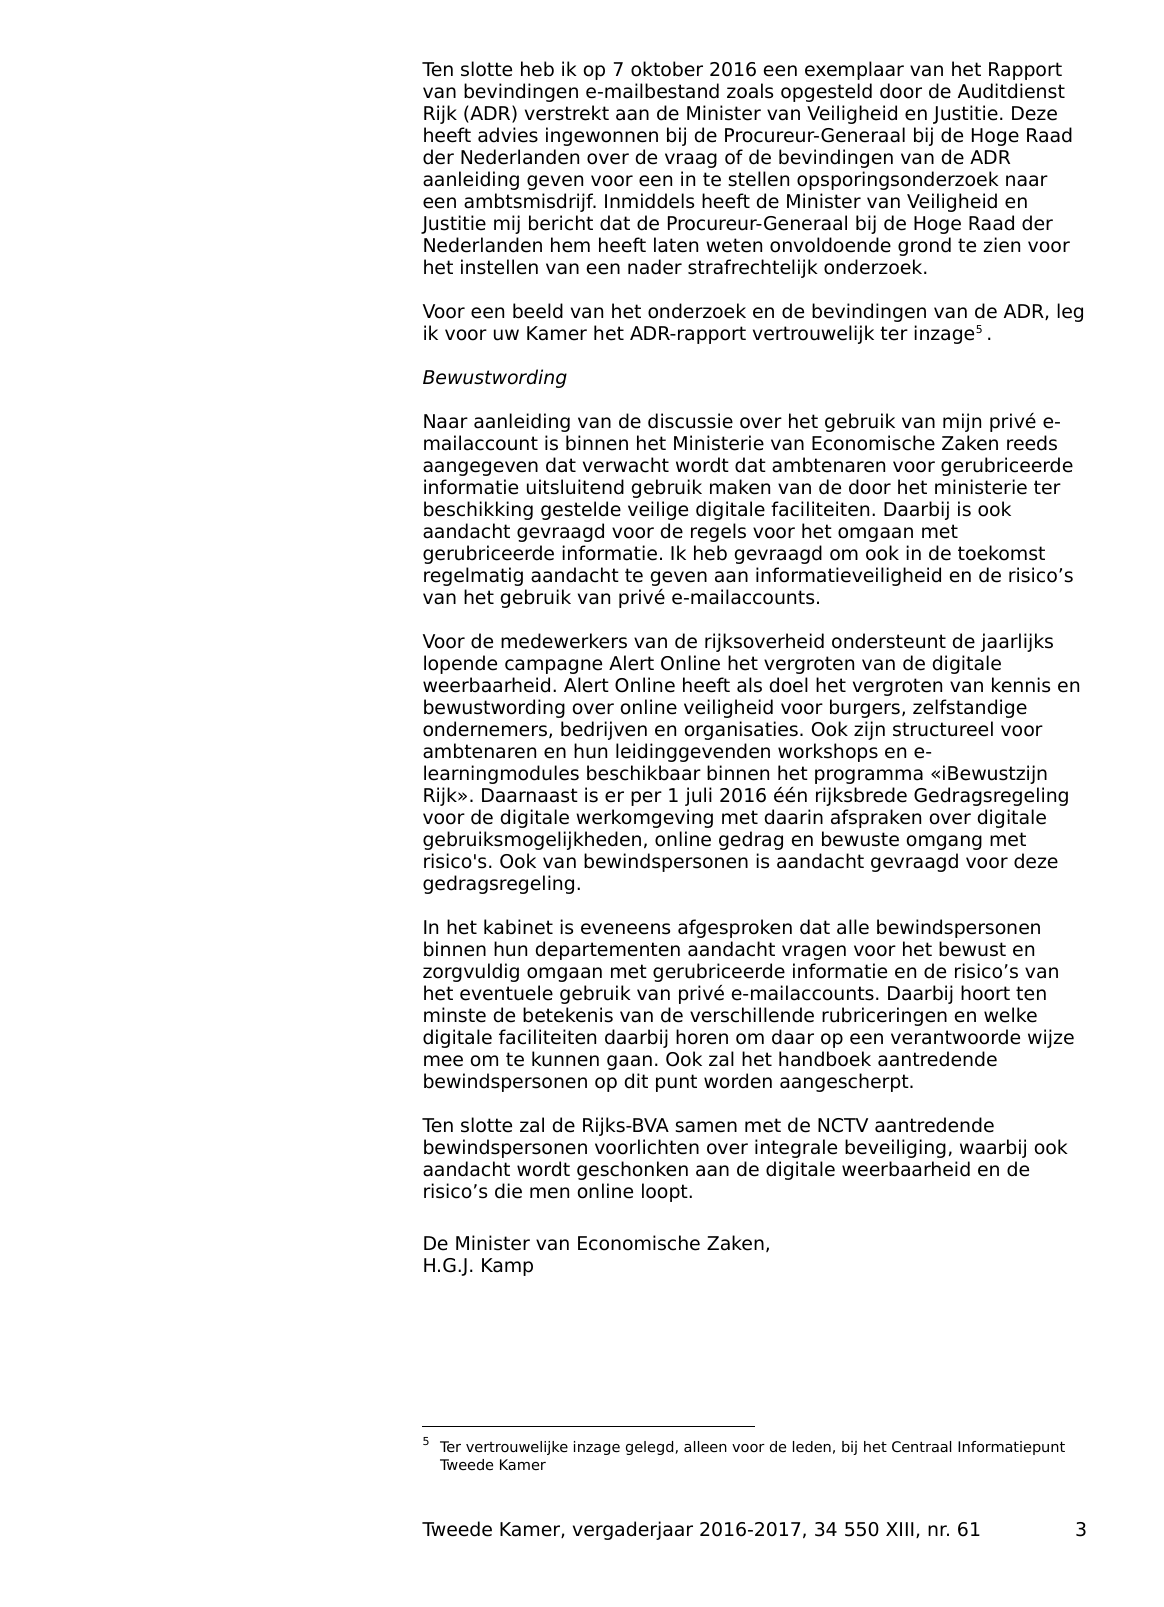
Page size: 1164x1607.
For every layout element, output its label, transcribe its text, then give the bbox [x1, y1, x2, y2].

text Ter vertrouwelijke inzage gelegd, alleen voor de leden, bij het Centraal Informatiepunt Tweede Kamer [422, 1435, 1087, 1474]
text Ten slotte heb ik op 7 oktober 2016 een exemplaar van het Rapport van bevindingen e-mailbestand zoals opgesteld door de Auditdienst Rijk (ADR) verstrekt aan de Minister van Veiligheid en Justitie. Deze heeft advies ingewonnen bij de Procureur-Generaal bij de Hoge Raad der Nederlanden over de vraag of de bevindingen van de ADR aanleiding geven voor een in te stellen opsporingsonderzoek naar een ambtsmisdrijf. Inmiddels heeft de Minister van Veiligheid en Justitie mij bericht dat de Procureur-Generaal bij de Hoge Raad der Nederlanden hem heeft laten weten onvoldoende grond te zien voor het instellen van een nader strafrechtelijk onderzoek. [422, 59, 1087, 279]
text Voor een beeld van het onderzoek en de bevindingen van de ADR, leg ik voor uw Kamer het ADR-rapport vertrouwelijk ter inzage. [422, 301, 1087, 345]
text In het kabinet is eveneens afgesproken dat alle bewindspersonen binnen hun departementen aandacht vragen voor het bewust en zorgvuldig omgaan met gerubriceerde informatie en de risico’s van het eventuele gebruik van privé e-mailaccounts. Daarbij hoort ten minste de betekenis van de verschillende rubriceringen en welke digitale faciliteiten daarbij horen om daar op een verantwoorde wijze mee om te kunnen gaan. Ook zal het handboek aantredende bewindspersonen op dit punt worden aangescherpt. [422, 917, 1087, 1093]
text Ten slotte zal de Rijks-BVA samen met de NCTV aantredende bewindspersonen voorlichten over integrale beveiliging, waarbij ook aandacht wordt geschonken aan de digitale weerbaarheid en de risico’s die men online loopt. [422, 1115, 1087, 1203]
text Naar aanleiding van de discussie over het gebruik van mijn privé e-mailaccount is binnen het Ministerie van Economische Zaken reeds aangegeven dat verwacht wordt dat ambtenaren voor gerubriceerde informatie uitsluitend gebruik maken van de door het ministerie ter beschikking gestelde veilige digitale faciliteiten. Daarbij is ook aandacht gevraagd voor de regels voor het omgaan met gerubriceerde informatie. Ik heb gevraagd om ook in de toekomst regelmatig aandacht te geven aan informatieveiligheid en de risico’s van het gebruik van privé e-mailaccounts. [422, 411, 1087, 609]
text Voor de medewerkers van de rijksoverheid ondersteunt de jaarlijks lopende campagne Alert Online het vergroten van de digitale weerbaarheid. Alert Online heeft als doel het vergroten van kennis en bewustwording over online veiligheid voor burgers, zelfstandige ondernemers, bedrijven en organisaties. Ook zijn structureel voor ambtenaren en hun leidinggevenden workshops en e-learningmodules beschikbaar binnen het programma «iBewustzijn Rijk». Daarnaast is er per 1 juli 2016 één rijksbrede Gedragsregeling voor de digitale werkomgeving met daarin afspraken over digitale gebruiksmogelijkheden, online gedrag en bewuste omgang met risico's. Ook van bewindspersonen is aandacht gevraagd voor deze gedragsregeling. [422, 631, 1087, 895]
subtitle Bewustwording [422, 367, 1087, 389]
text De Minister van Economische Zaken, H.G.J. Kamp [422, 1233, 1087, 1277]
